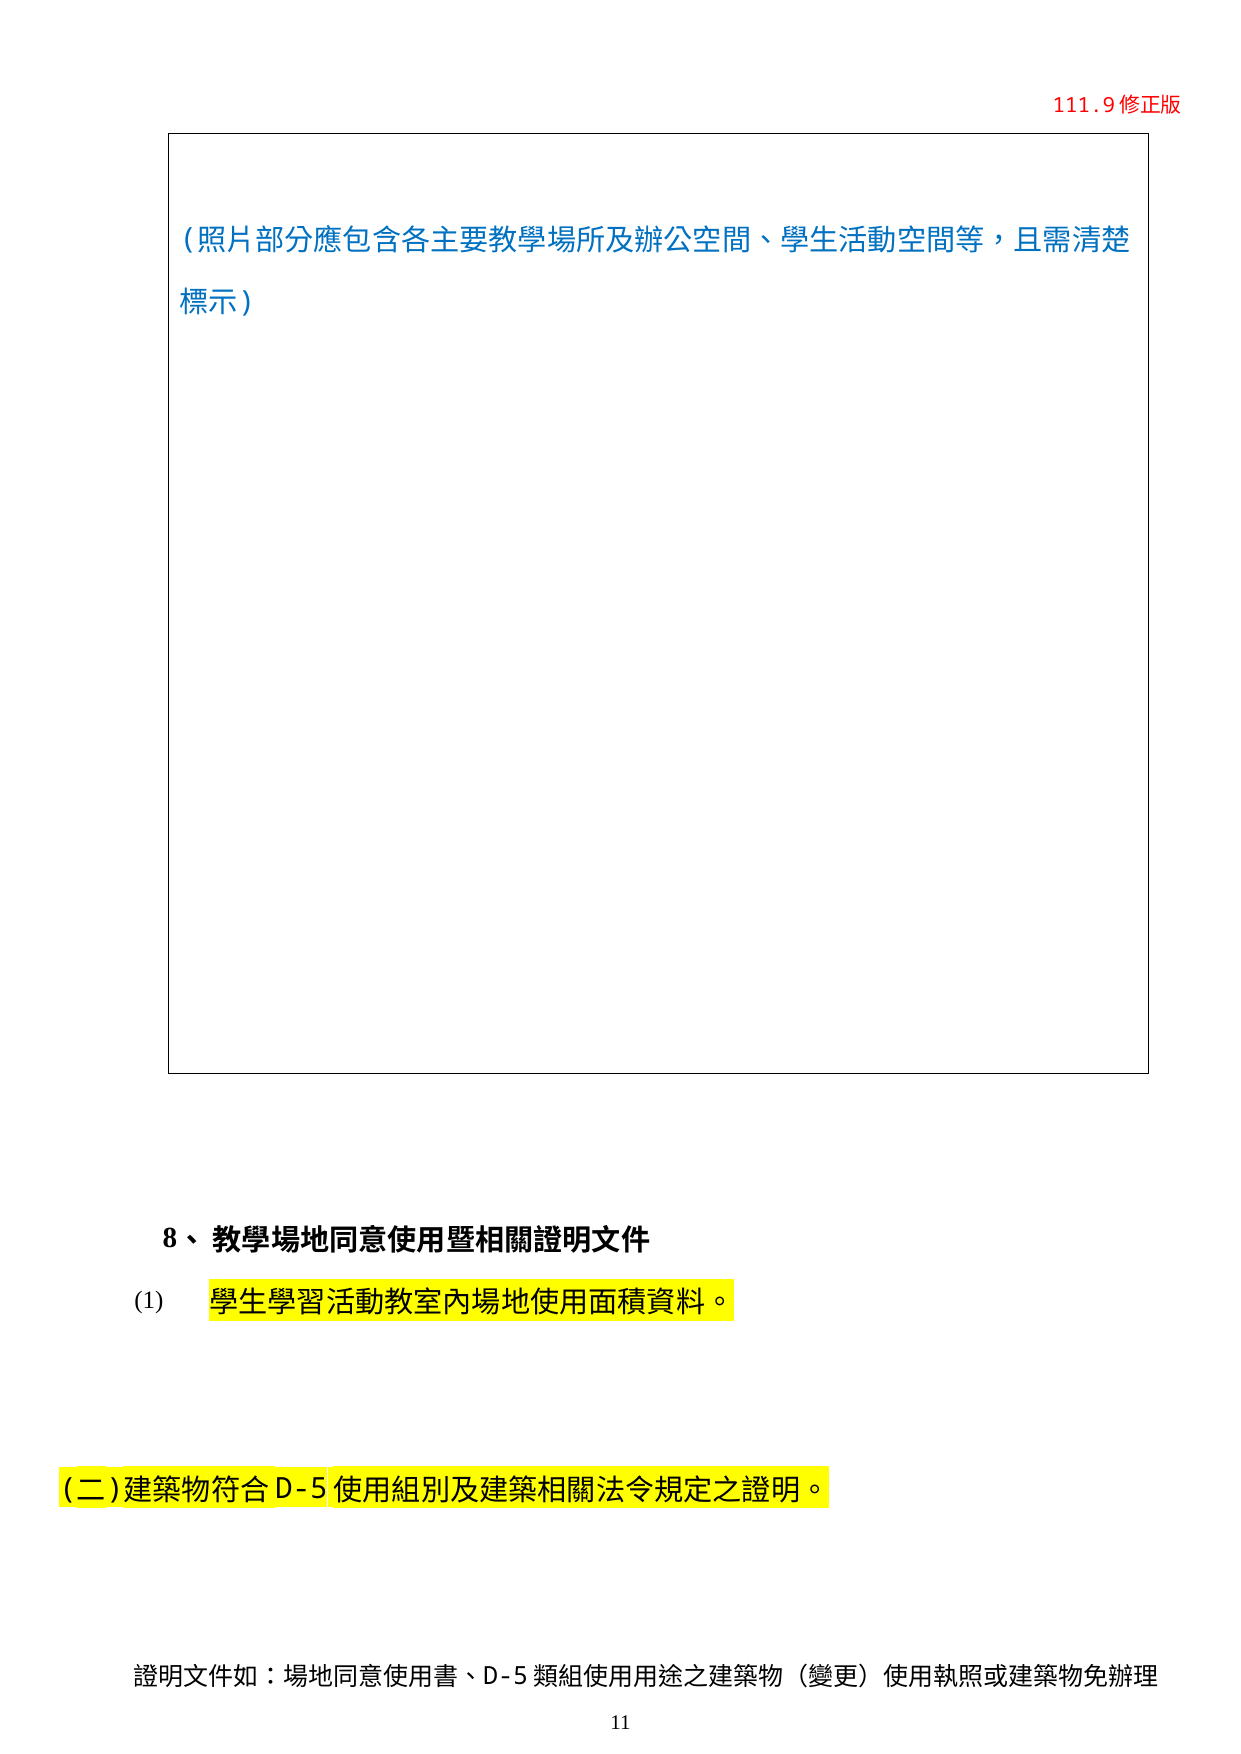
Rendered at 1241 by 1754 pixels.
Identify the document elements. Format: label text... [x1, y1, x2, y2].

list 學生學習活動教室內場地使用面積資料。 [134, 1258, 1181, 1321]
text 證明文件如：場地同意使用書、D-5類組使用用途之建築物（變更）使用執照或建築物免辦理 [133, 1633, 1181, 1696]
table_cell (照片部分應包含各主要教學場所及辦公空間、學生活動空間等，且需清楚標示) [169, 134, 1148, 1072]
list 教學場地同意使用暨相關證明文件 [162, 1196, 1181, 1258]
text (二)建築物符合D-5使用組別及建築相關法令規定之證明。 [59, 1446, 1181, 1508]
